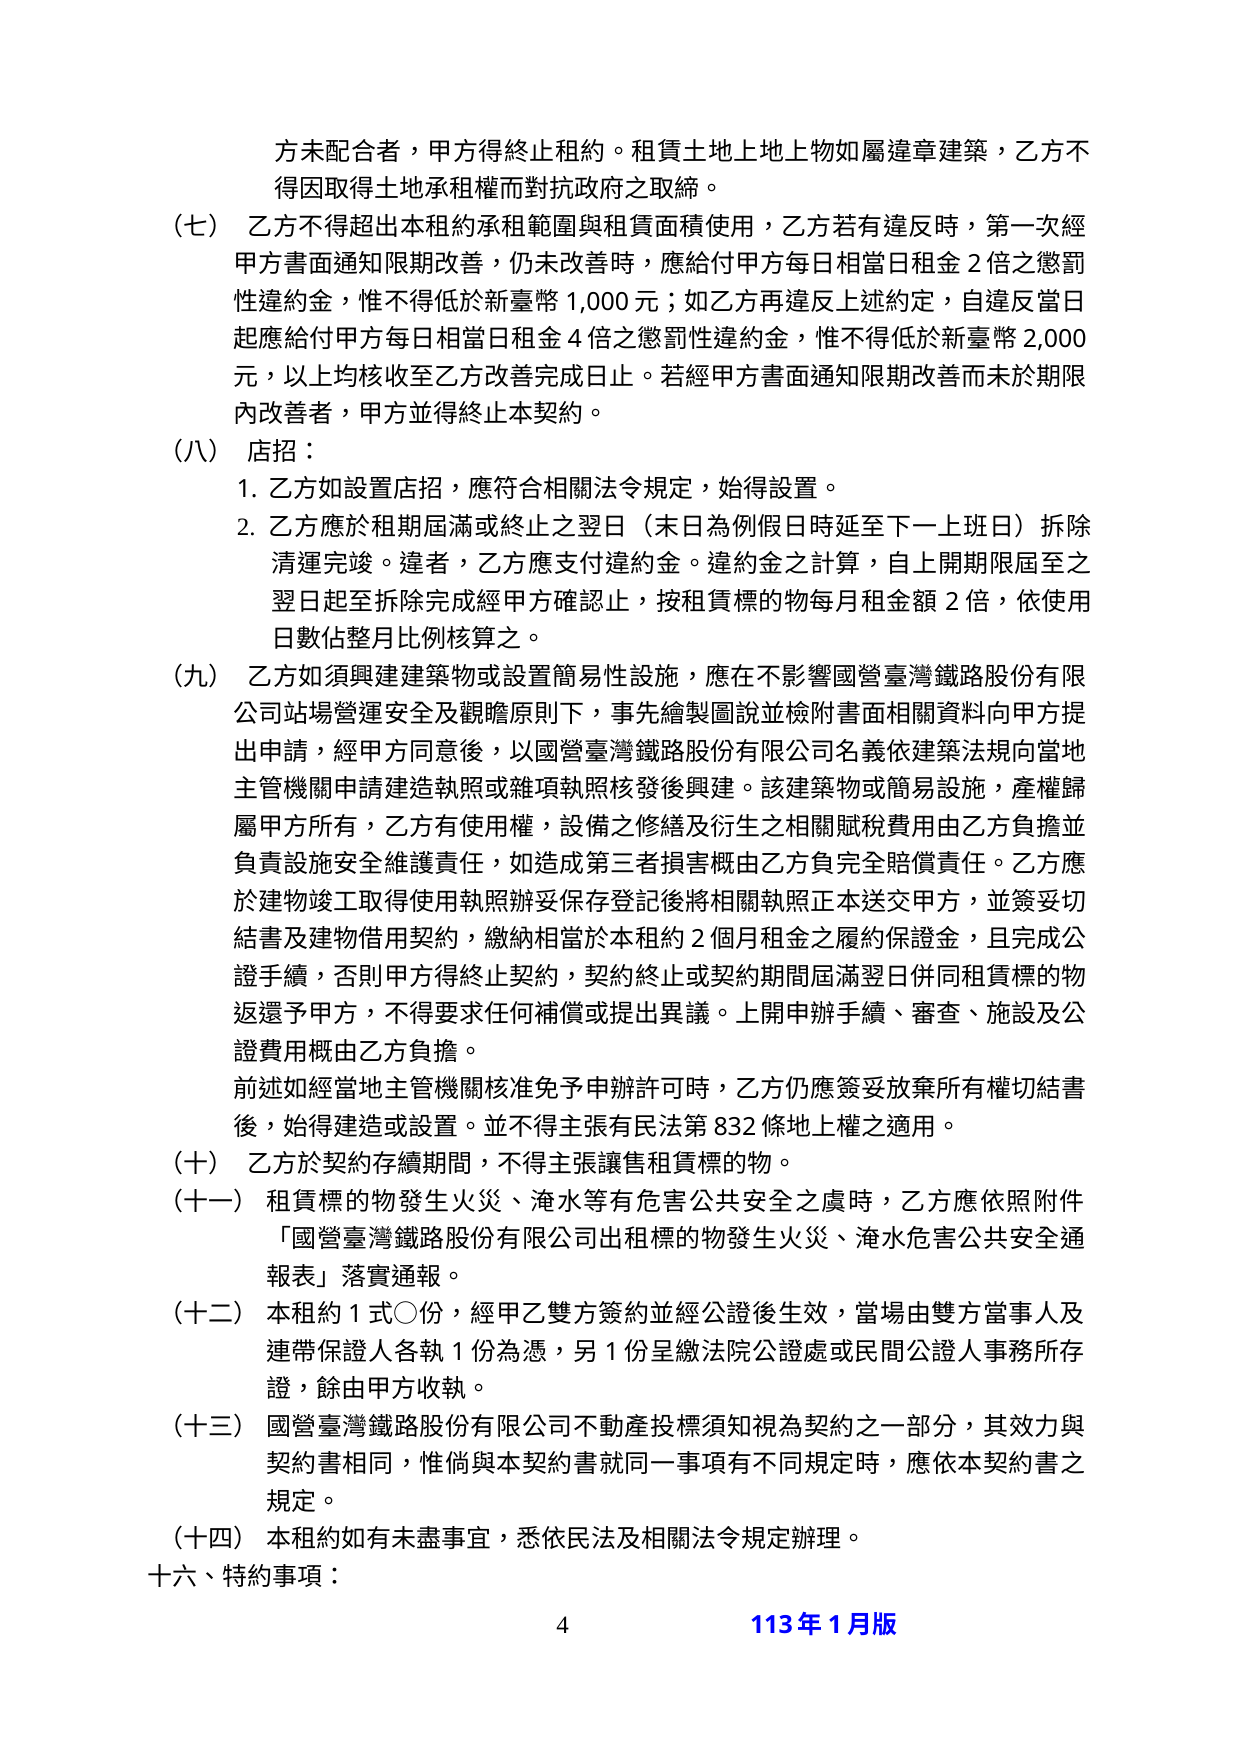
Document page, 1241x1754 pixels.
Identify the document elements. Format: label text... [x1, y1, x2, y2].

list 不得擅自在租賃標的物上新建、增建、改建、修建建築改良物、建造（設置）雜項工作物或其他設施。違者，乙方應於甲方通知送達之日起30日內拆除擅自興建建物或設施，如逾期未拆除，乙方應支付違約金。違約金之計算，自上開期限屆至之翌日起至拆除完成經甲方確認止，按租賃標的物每月租金額2倍，依使用日數佔整月比例核算之。如乙方擅自新建、增建、改建、修建建築改良物、建造（設置）雜項工作物或其他設施，經甲方查核認於甲方及公益並無重大損害，准予乙方補申請建築執照，乙方應於甲方通知送達之日起30日內依本條第九款規定辦理申請建築執照事宜，如因可歸責乙方事由，以致主管機關未核發建築執照，乙方應於甲方通知送達之日起30日內拆除擅自興建建物或設施，回復原約定用途使用。以上如乙方未配合者，甲方得終止租約。租賃土地上地上物如屬違章建築，乙方不得因取得土地承租權而對抗政府之取締。 [235, 130, 1092, 205]
list 店招： [158, 430, 1087, 468]
text 前述如經當地主管機關核准免予申辦許可時，乙方仍應簽妥放棄所有權切結書後，始得建造或設置。並不得主張有民法第832條地上權之適用。 [233, 1068, 1087, 1143]
list 本租約如有未盡事宜，悉依民法及相關法令規定辦理。 [158, 1518, 1087, 1555]
list 租賃標的物發生火災、淹水等有危害公共安全之虞時，乙方應依照附件「國營臺灣鐵路股份有限公司出租標的物發生火災、淹水危害公共安全通報表」落實通報。 [158, 1180, 1087, 1293]
list 乙方於契約存續期間，不得主張讓售租賃標的物。 [158, 1143, 1087, 1180]
list 本租約1式○份，經甲乙雙方簽約並經公證後生效，當場由雙方當事人及連帶保證人各執1份為憑，另1份呈繳法院公證處或民間公證人事務所存證，餘由甲方收執。 [158, 1293, 1087, 1405]
text 十六、特約事項： [148, 1555, 1087, 1593]
list 乙方應於租期屆滿或終止之翌日（末日為例假日時延至下一上班日）拆除清運完竣。違者，乙方應支付違約金。違約金之計算，自上開期限屆至之翌日起至拆除完成經甲方確認止，按租賃標的物每月租金額2倍，依使用日數佔整月比例核算之。 [237, 505, 1092, 655]
list 國營臺灣鐵路股份有限公司不動產投標須知視為契約之一部分，其效力與契約書相同，惟倘與本契約書就同一事項有不同規定時，應依本契約書之規定。 [158, 1405, 1087, 1518]
list 乙方不得超出本租約承租範圍與租賃面積使用，乙方若有違反時，第一次經甲方書面通知限期改善，仍未改善時，應給付甲方每日相當日租金2倍之懲罰性違約金，惟不得低於新臺幣1,000元；如乙方再違反上述約定，自違反當日起應給付甲方每日相當日租金4倍之懲罰性違約金，惟不得低於新臺幣2,000元，以上均核收至乙方改善完成日止。若經甲方書面通知限期改善而未於期限內改善者，甲方並得終止本契約。 [158, 205, 1087, 430]
list 乙方如須興建建築物或設置簡易性設施，應在不影響國營臺灣鐵路股份有限公司站場營運安全及觀瞻原則下，事先繪製圖說並檢附書面相關資料向甲方提出申請，經甲方同意後，以國營臺灣鐵路股份有限公司名義依建築法規向當地主管機關申請建造執照或雜項執照核發後興建。該建築物或簡易設施，產權歸屬甲方所有，乙方有使用權，設備之修繕及衍生之相關賦稅費用由乙方負擔並負責設施安全維護責任，如造成第三者損害概由乙方負完全賠償責任。乙方應於建物竣工取得使用執照辦妥保存登記後將相關執照正本送交甲方，並簽妥切結書及建物借用契約，繳納相當於本租約2個月租金之履約保證金，且完成公證手續，否則甲方得終止契約，契約終止或契約期間屆滿翌日併同租賃標的物返還予甲方，不得要求任何補償或提出異議。上開申辦手續、審查、施設及公證費用概由乙方負擔。 [158, 655, 1087, 1068]
list 乙方如設置店招，應符合相關法令規定，始得設置。 [236, 468, 1092, 505]
